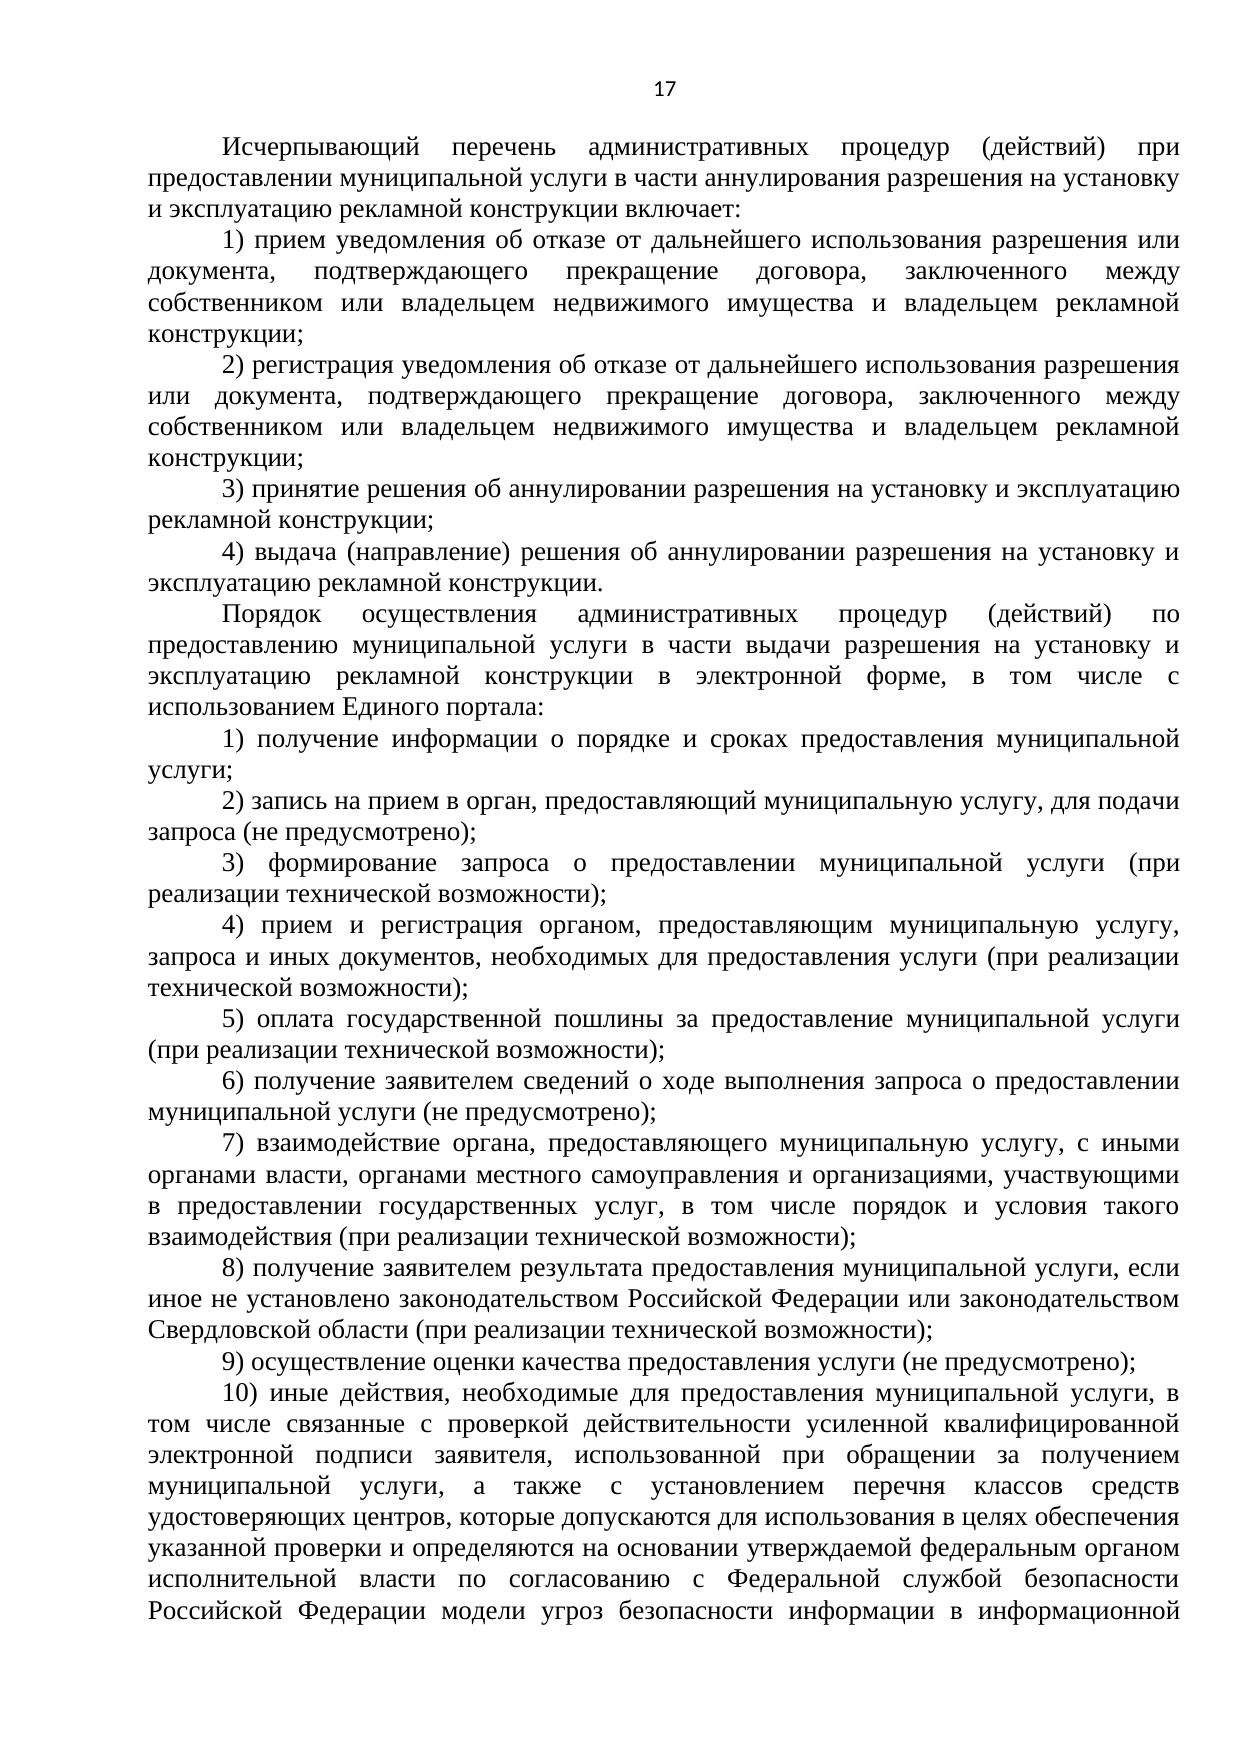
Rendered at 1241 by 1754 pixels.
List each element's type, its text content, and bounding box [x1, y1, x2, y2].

text 8) получение заявителем результата предоставления муниципальной услуги, если иное не установлено законодательством Российской Федерации или законодательством Свердловской области (при реализации технической возможности); [148, 1251, 1181, 1344]
text 3) формирование запроса о предоставлении муниципальной услуги (при реализации технической возможности); [148, 846, 1181, 908]
text 6) получение заявителем сведений о ходе выполнения запроса о предоставлении муниципальной услуги (не предусмотрено); [148, 1064, 1181, 1127]
text 7) взаимодействие органа, предоставляющего муниципальную услугу, с иными органами власти, органами местного самоуправления и организациями, участвующими в предоставлении государственных услуг, в том числе порядок и условия такого взаимодействия (при реализации технической возможности); [148, 1127, 1181, 1251]
text Исчерпывающий перечень административных процедур (действий) при предоставлении муниципальной услуги в части аннулирования разрешения на установку и эксплуатацию рекламной конструкции включает: [148, 130, 1181, 223]
text 4) выдача (направление) решения об аннулировании разрешения на установку и эксплуатацию рекламной конструкции. [148, 535, 1181, 597]
text 1) получение информации о порядке и сроках предоставления муниципальной услуги; [148, 722, 1181, 784]
text 1) прием уведомления об отказе от дальнейшего использования разрешения или документа, подтверждающего прекращение договора, заключенного между собственником или владельцем недвижимого имущества и владельцем рекламной конструкции; [148, 223, 1181, 348]
text 10) иные действия, необходимые для предоставления муниципальной услуги, в том числе связанные с проверкой действительности усиленной квалифицированной электронной подписи заявителя, использованной при обращении за получением муниципальной услуги, а также с установлением перечня классов средств удостоверяющих центров, которые допускаются для использования в целях обеспечения указанной проверки и определяются на основании утверждаемой федеральным органом исполнительной власти по согласованию с Федеральной службой безопасности Российской Федерации модели угроз безопасности информации в информационной [148, 1376, 1181, 1625]
text 5) оплата государственной пошлины за предоставление муниципальной услуги (при реализации технической возможности); [148, 1002, 1181, 1064]
text 3) принятие решения об аннулировании разрешения на установку и эксплуатацию рекламной конструкции; [148, 472, 1181, 535]
text 4) прием и регистрация органом, предоставляющим муниципальную услугу, запроса и иных документов, необходимых для предоставления услуги (при реализации технической возможности); [148, 908, 1181, 1002]
text Порядок осуществления административных процедур (действий) по предоставлению муниципальной услуги в части выдачи разрешения на установку и эксплуатацию рекламной конструкции в электронной форме, в том числе с использованием Единого портала: [148, 597, 1181, 722]
text 9) осуществление оценки качества предоставления услуги (не предусмотрено); [148, 1344, 1181, 1376]
text 2) регистрация уведомления об отказе от дальнейшего использования разрешения или документа, подтверждающего прекращение договора, заключенного между собственником или владельцем недвижимого имущества и владельцем рекламной конструкции; [148, 348, 1181, 472]
text 2) запись на прием в орган, предоставляющий муниципальную услугу, для подачи запроса (не предусмотрено); [148, 784, 1181, 846]
